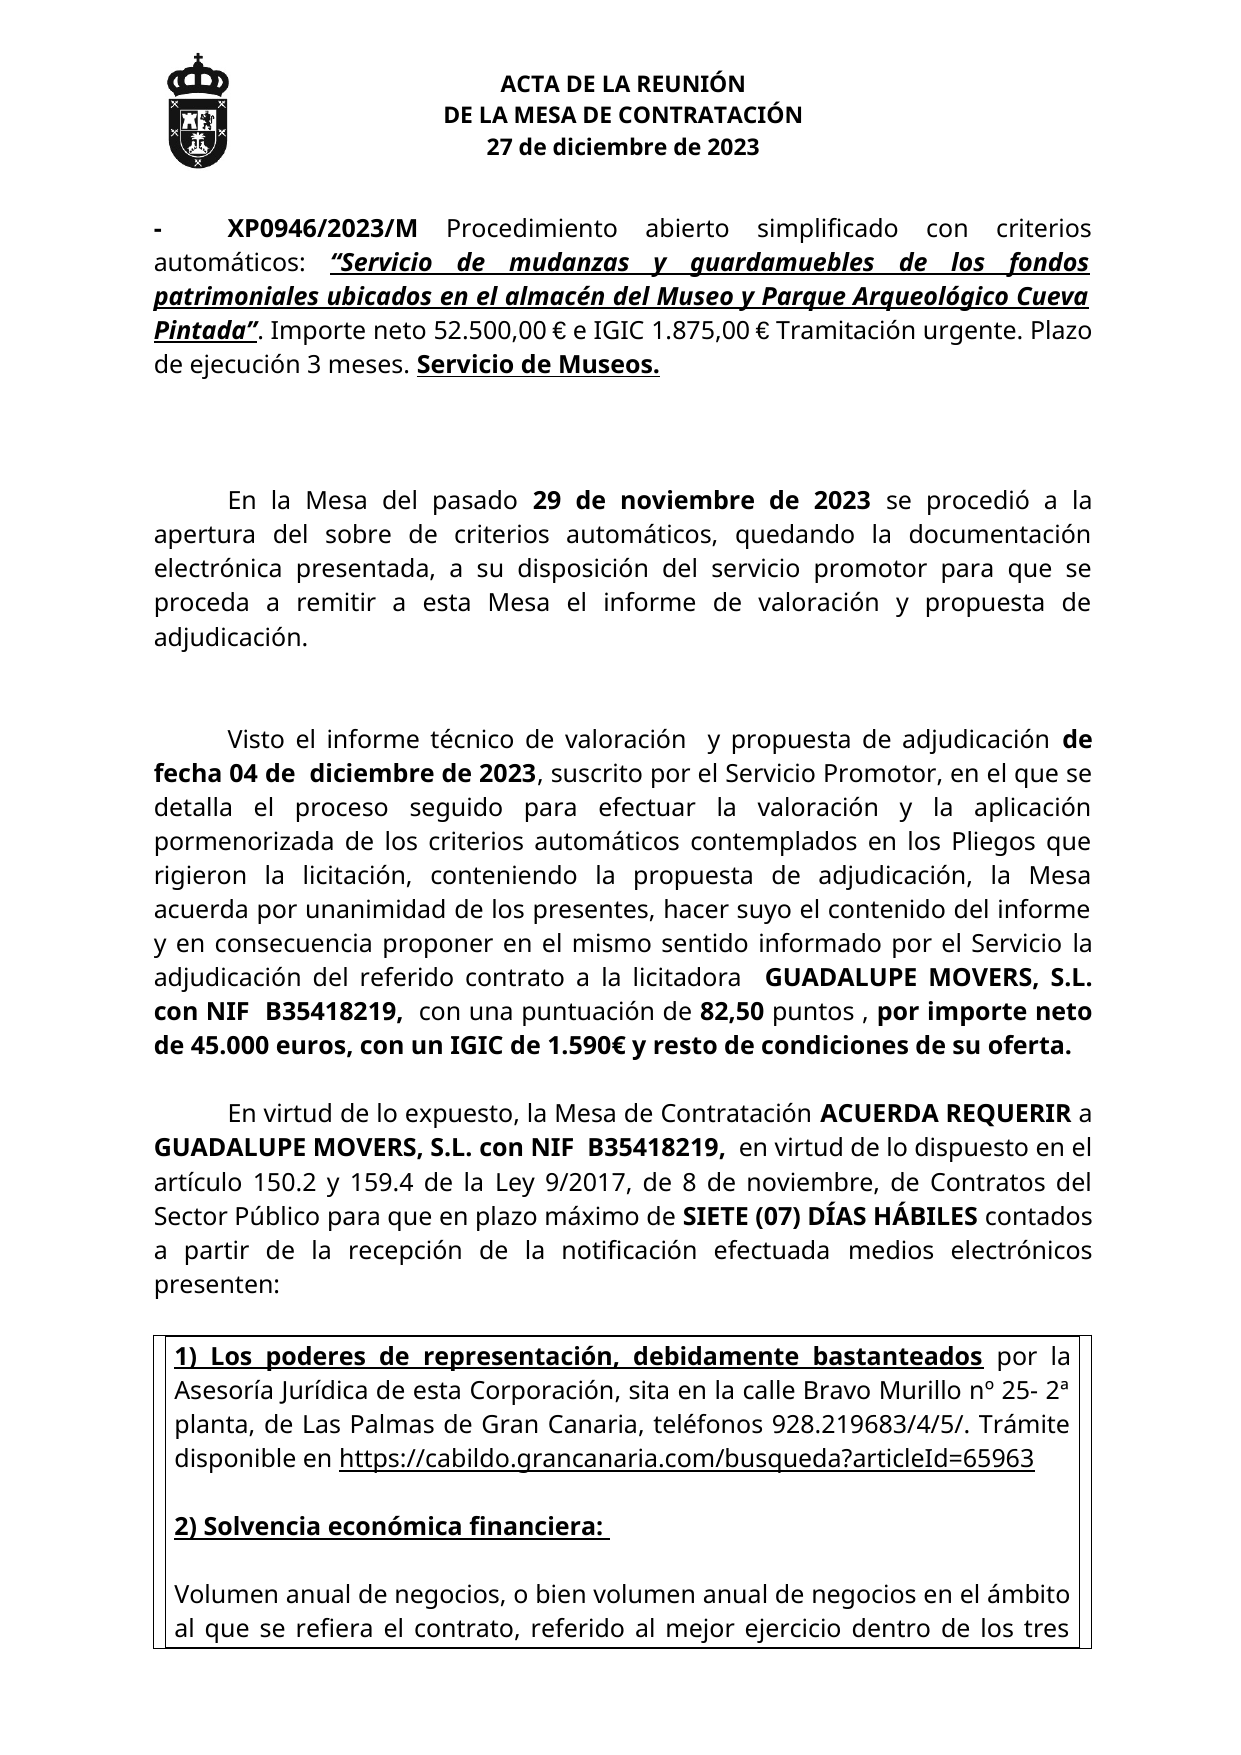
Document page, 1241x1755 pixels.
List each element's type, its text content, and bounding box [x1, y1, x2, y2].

text En la Mesa del pasado 29 de noviembre de 2023 se procedió a la apertura del sobre de criterios automáticos, quedando la documentación electrónica presentada, a su disposición del servicio promotor para que se proceda a remitir a esta Mesa el informe de valoración y propuesta de adjudicación. [153, 483, 1093, 653]
text - XP0946/2023/M Procedimiento abierto simplificado con criterios automáticos: “Servicio de mudanzas y guardamuebles de los fondos patrimoniales ubicados en el almacén del Museo y Parque Arqueológico Cueva Pintada”. Importe neto 52.500,00 € e IGIC 1.875,00 € Tramitación urgente. Plazo de ejecución 3 meses. Servicio de Museos. [153, 210, 1093, 381]
table_header 1) Los poderes de representación, debidamente bastanteados por la Asesoría Jurídica de esta Corporación, sita en la calle Bravo Murillo nº 25- 2ª planta, de Las Palmas de Gran Canaria, teléfonos 928.219683/4/5/. Trámite disponible en https://cabildo.grancanaria.com/busqueda?articleId=65963 2) Solvencia económica financiera: Volumen anual de negocios, o bien volumen anual de negocios en el ámbito al que se refiera el contrato, referido al mejor ejercicio dentro de los tres [166, 1337, 1079, 1647]
text En virtud de lo expuesto, la Mesa de Contratación ACUERDA REQUERIR a GUADALUPE MOVERS, S.L. con NIF B35418219, en virtud de lo dispuesto en el artículo 150.2 y 159.4 de la Ley 9/2017, de 8 de noviembre, de Contratos del Sector Público para que en plazo máximo de SIETE (07) DÍAS HÁBILES contados a partir de la recepción de la notificación efectuada medios electrónicos presenten: [153, 1096, 1093, 1300]
text Visto el informe técnico de valoración y propuesta de adjudicación de fecha 04 de diciembre de 2023, suscrito por el Servicio Promotor, en el que se detalla el proceso seguido para efectuar la valoración y la aplicación pormenorizada de los criterios automáticos contemplados en los Pliegos que rigieron la licitación, conteniendo la propuesta de adjudicación, la Mesa acuerda por unanimidad de los presentes, hacer suyo el contenido del informe y en consecuencia proponer en el mismo sentido informado por el Servicio la adjudicación del referido contrato a la licitadora GUADALUPE MOVERS, S.L. con NIF B35418219, con una puntuación de 82,50 puntos , por importe neto de 45.000 euros, con un IGIC de 1.590€ y resto de condiciones de su oferta. [153, 721, 1093, 1062]
